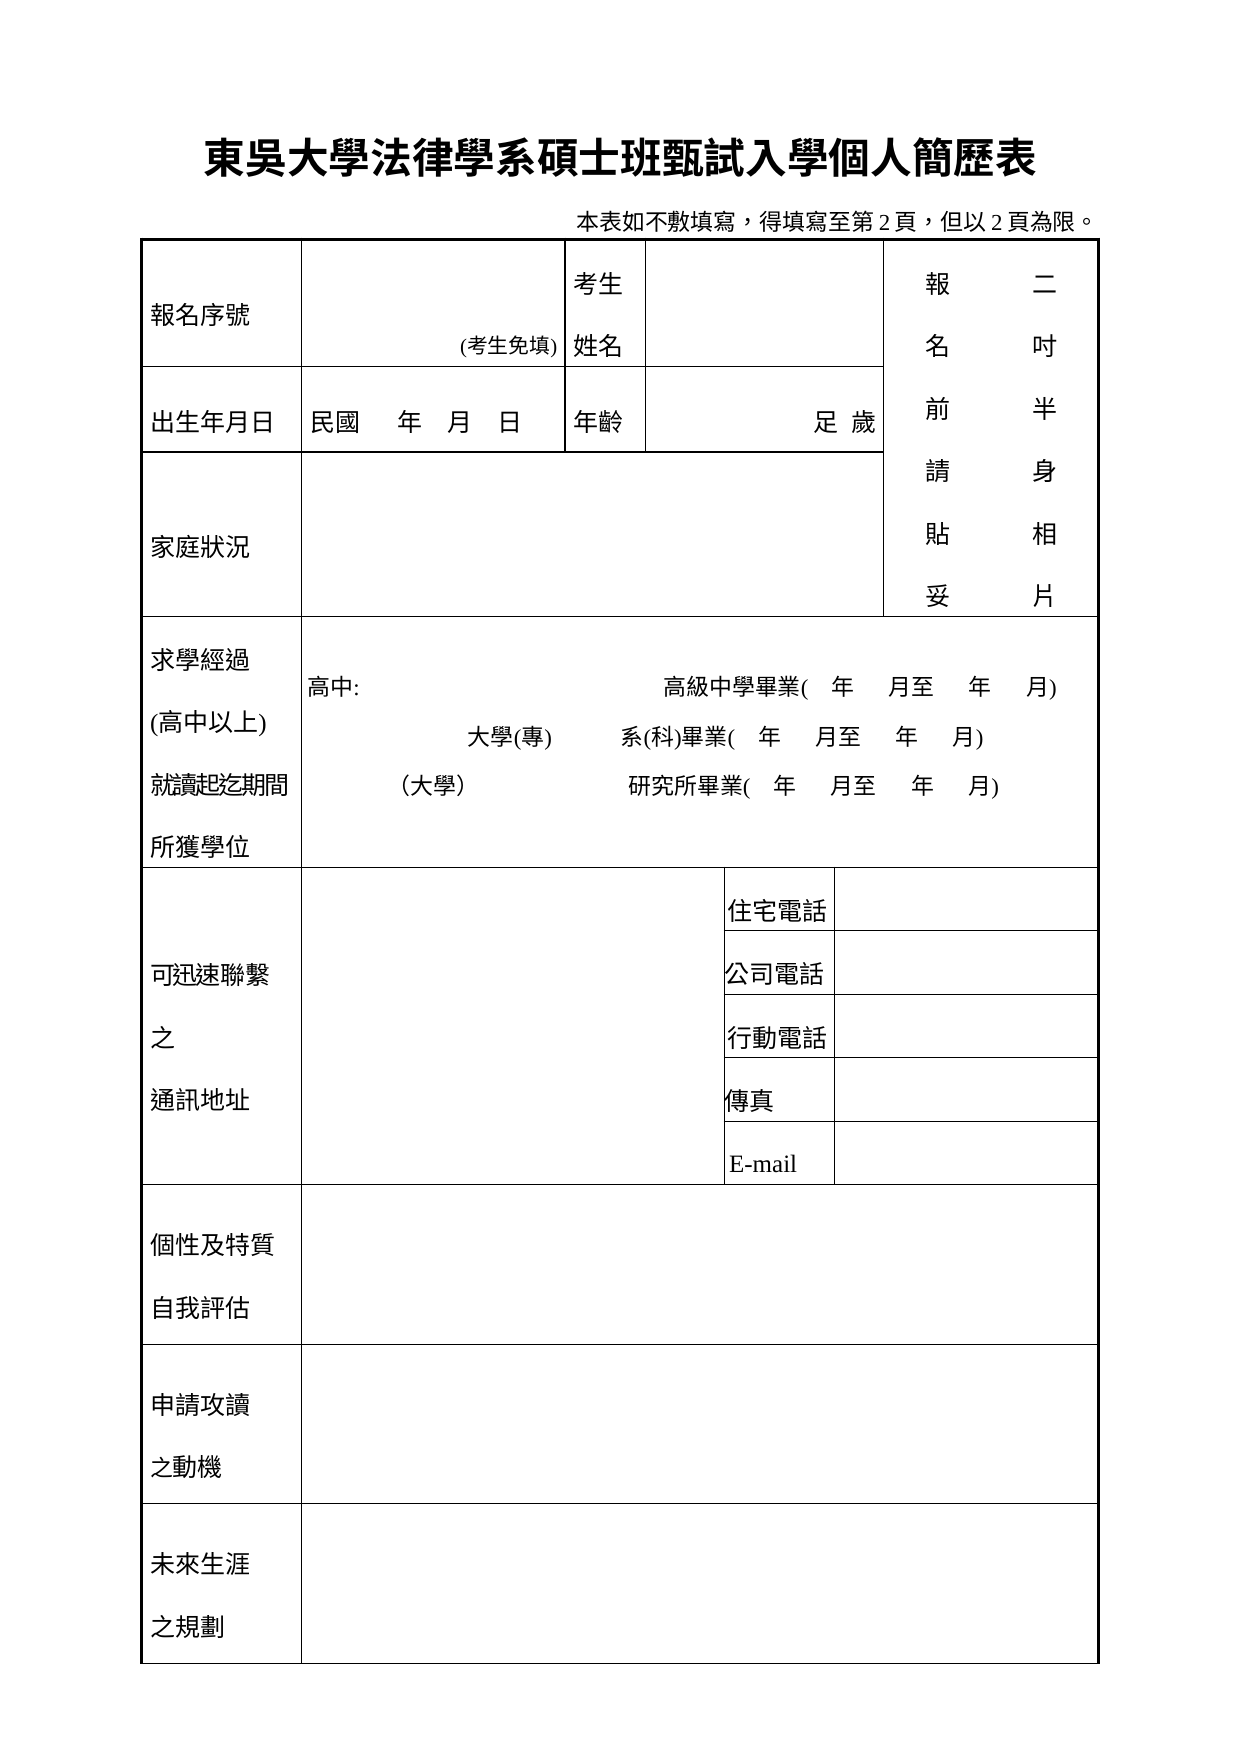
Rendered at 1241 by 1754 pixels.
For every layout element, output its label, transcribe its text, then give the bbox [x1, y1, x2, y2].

table_cell 高中: 高級中學畢業( 年 月至 年 月) 大學(專) 系(科)畢業( 年 月至 年 月) （大學） 研究所畢業( 年 月至 年 月) [302, 617, 1097, 867]
table_cell [302, 1185, 1097, 1344]
table_cell 家庭狀況 [143, 453, 301, 616]
table_cell [835, 931, 1097, 994]
table_cell 年齡 [566, 367, 645, 451]
table_header 報 名 前 請 貼 妥 [884, 241, 991, 616]
table_cell 傳真 [725, 1058, 834, 1121]
table_cell [835, 995, 1097, 1057]
table_cell 公司電話 [725, 931, 834, 994]
table_cell 求學經過 (高中以上) 就讀起迄期間 所獲學位 [143, 617, 301, 867]
table_header 考生 姓名 [566, 241, 645, 366]
table_header 二 吋 半 身 相 片 [991, 241, 1097, 616]
text 本表如不敷填寫，得填寫至第2頁，但以2頁為限。 [142, 204, 1098, 237]
table_cell 足 歲 [646, 367, 883, 451]
table_cell 住宅電話 [725, 868, 834, 930]
table_cell 未來生涯 之規劃 [143, 1504, 301, 1663]
table_cell 個性及特質 自我評估 [143, 1185, 301, 1344]
table_cell 行動電話 [725, 995, 834, 1057]
table_cell E-mail [725, 1122, 834, 1184]
text 東吳大學法律學系碩士班甄試入學個人簡歷表 [142, 125, 1098, 186]
table_header [646, 241, 883, 366]
table_cell 民國 年 月 日 [302, 367, 564, 451]
table_cell 出生年月日 [143, 367, 301, 451]
table_cell [302, 453, 883, 616]
table_cell [302, 868, 724, 1184]
table_header 報名序號 [143, 241, 301, 366]
table_header (考生免填) [302, 241, 564, 366]
table_cell [302, 1504, 1097, 1663]
table_cell 申請攻讀 之動機 [143, 1345, 301, 1503]
table_cell [835, 1058, 1097, 1121]
table_cell 可迅速聯繫之 通訊地址 [143, 868, 301, 1184]
table_cell [835, 1122, 1097, 1184]
table_cell [302, 1345, 1097, 1503]
table_cell [835, 868, 1097, 930]
